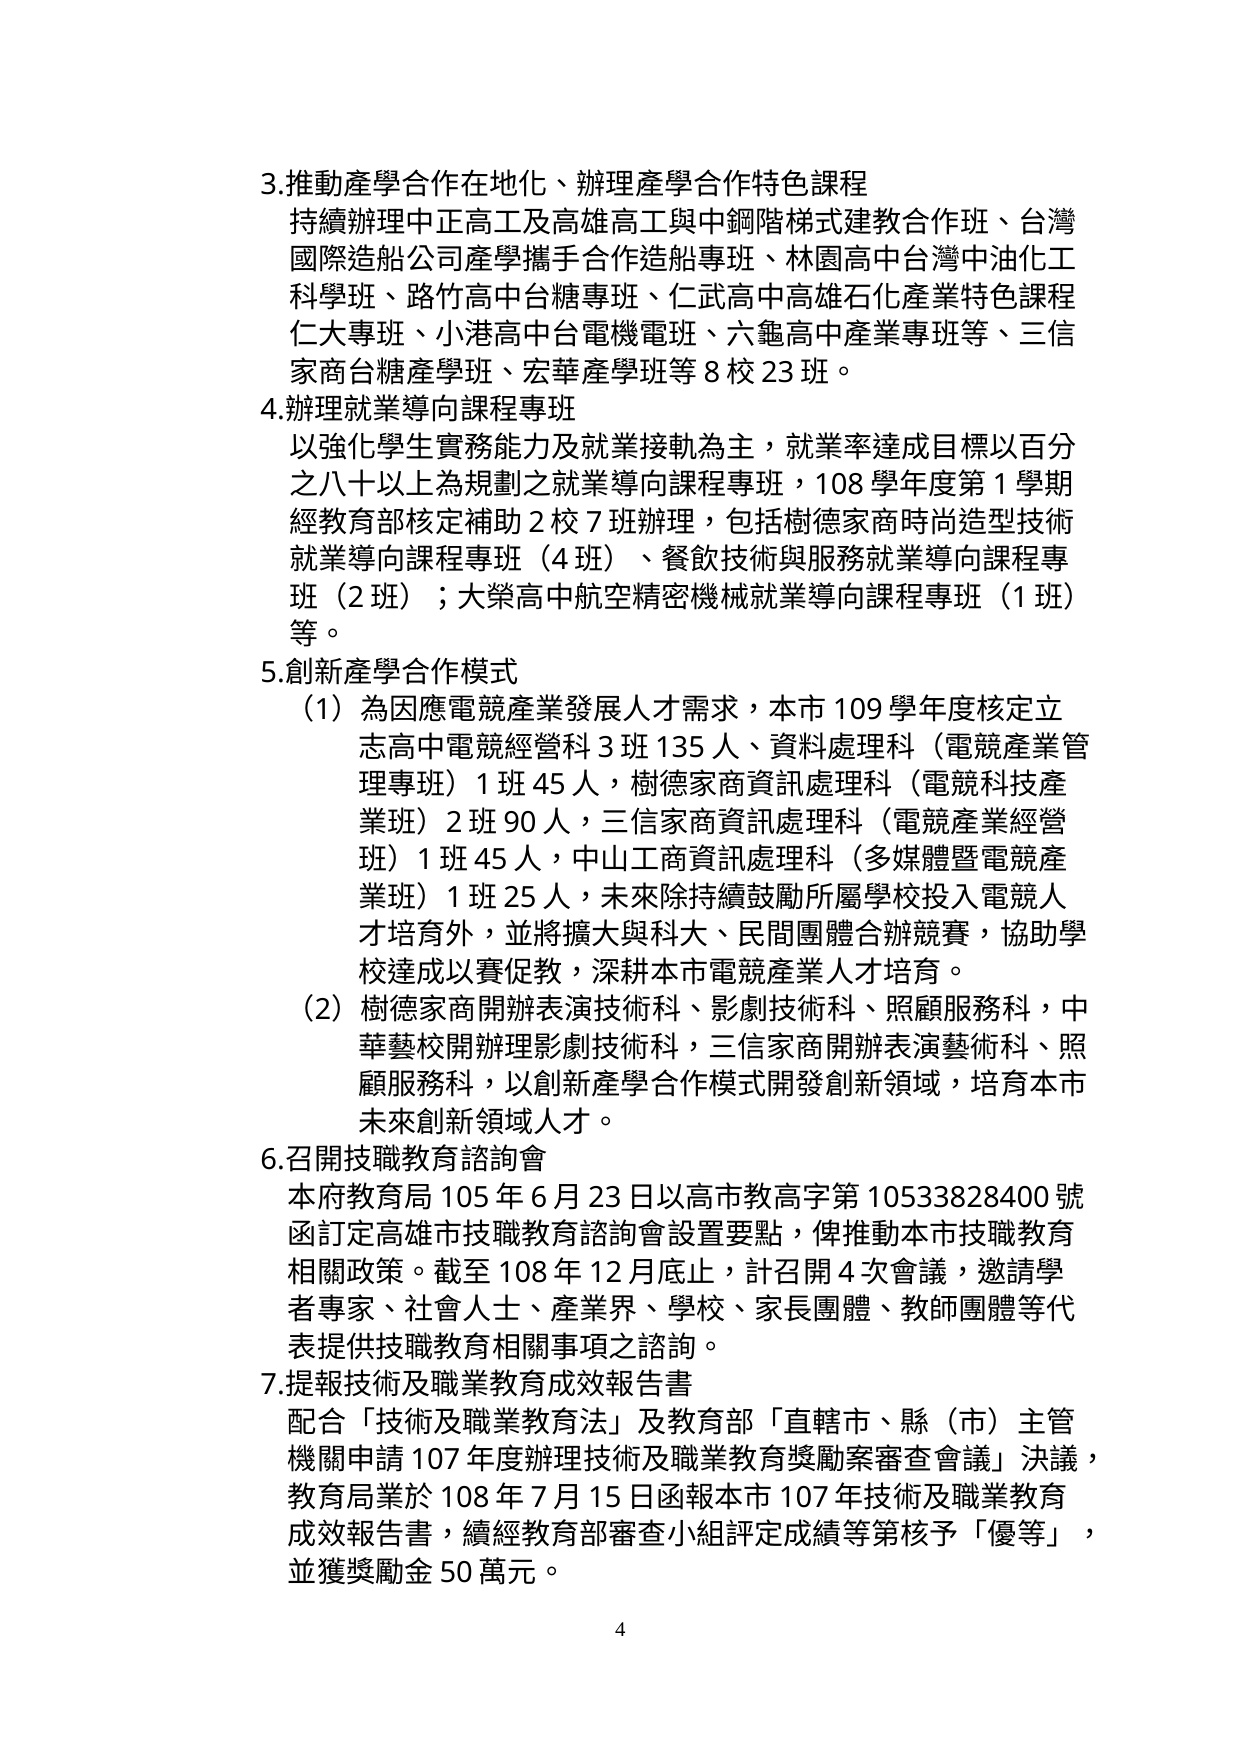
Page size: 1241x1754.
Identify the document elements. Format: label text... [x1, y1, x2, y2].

text 3.推動產學合作在地化、辦理產學合作特色課程 [260, 164, 1092, 202]
text （2）樹德家商開辦表演技術科、影劇技術科、照顧服務科，中華藝校開辦理影劇技術科，三信家商開辦表演藝術科、照顧服務科，以創新產學合作模式開發創新領域，培育本市未來創新領域人才。 [285, 989, 1092, 1139]
text 持續辦理中正高工及高雄高工與中鋼階梯式建教合作班、台灣國際造船公司產學攜手合作造船專班、林園高中台灣中油化工科學班、路竹高中台糖專班、仁武高中高雄石化產業特色課程仁大專班、小港高中台電機電班、六龜高中產業專班等、三信家商台糖產學班、宏華產學班等8校23班。 [289, 202, 1092, 389]
text 7.提報技術及職業教育成效報告書 [260, 1364, 1092, 1402]
text 6.召開技職教育諮詢會 [260, 1139, 1092, 1177]
text 4.辦理就業導向課程專班 [260, 389, 1092, 427]
text 本府教育局105年6月23日以高市教高字第10533828400號函訂定高雄市技職教育諮詢會設置要點，俾推動本市技職教育相關政策。截至108年12月底止，計召開4次會議，邀請學者專家、社會人士、產業界、學校、家長團體、教師團體等代表提供技職教育相關事項之諮詢。 [288, 1177, 1092, 1364]
text 以強化學生實務能力及就業接軌為主，就業率達成目標以百分之八十以上為規劃之就業導向課程專班，108學年度第1學期經教育部核定補助2校7班辦理，包括樹德家商時尚造型技術就業導向課程專班（4班）、餐飲技術與服務就業導向課程專班（2班）；大榮高中航空精密機械就業導向課程專班（1班）等。 [289, 427, 1092, 652]
text （1）為因應電競產業發展人才需求，本市109學年度核定立志高中電競經營科3班135人、資料處理科（電競產業管理專班）1班45人，樹德家商資訊處理科（電競科技產業班）2班90人，三信家商資訊處理科（電競產業經營班）1班45人，中山工商資訊處理科（多媒體暨電競產業班）1班25人，未來除持續鼓勵所屬學校投入電競人才培育外，並將擴大與科大、民間團體合辦競賽，協助學校達成以賽促教，深耕本市電競產業人才培育。 [285, 689, 1092, 989]
text 5.創新產學合作模式 [260, 652, 1092, 689]
text 配合「技術及職業教育法」及教育部「直轄市、縣（市）主管機關申請107年度辦理技術及職業教育獎勵案審查會議」決議，教育局業於108年7月15日函報本市107年技術及職業教育成效報告書，續經教育部審查小組評定成績等第核予「優等」，並獲獎勵金50萬元。 [288, 1402, 1092, 1589]
